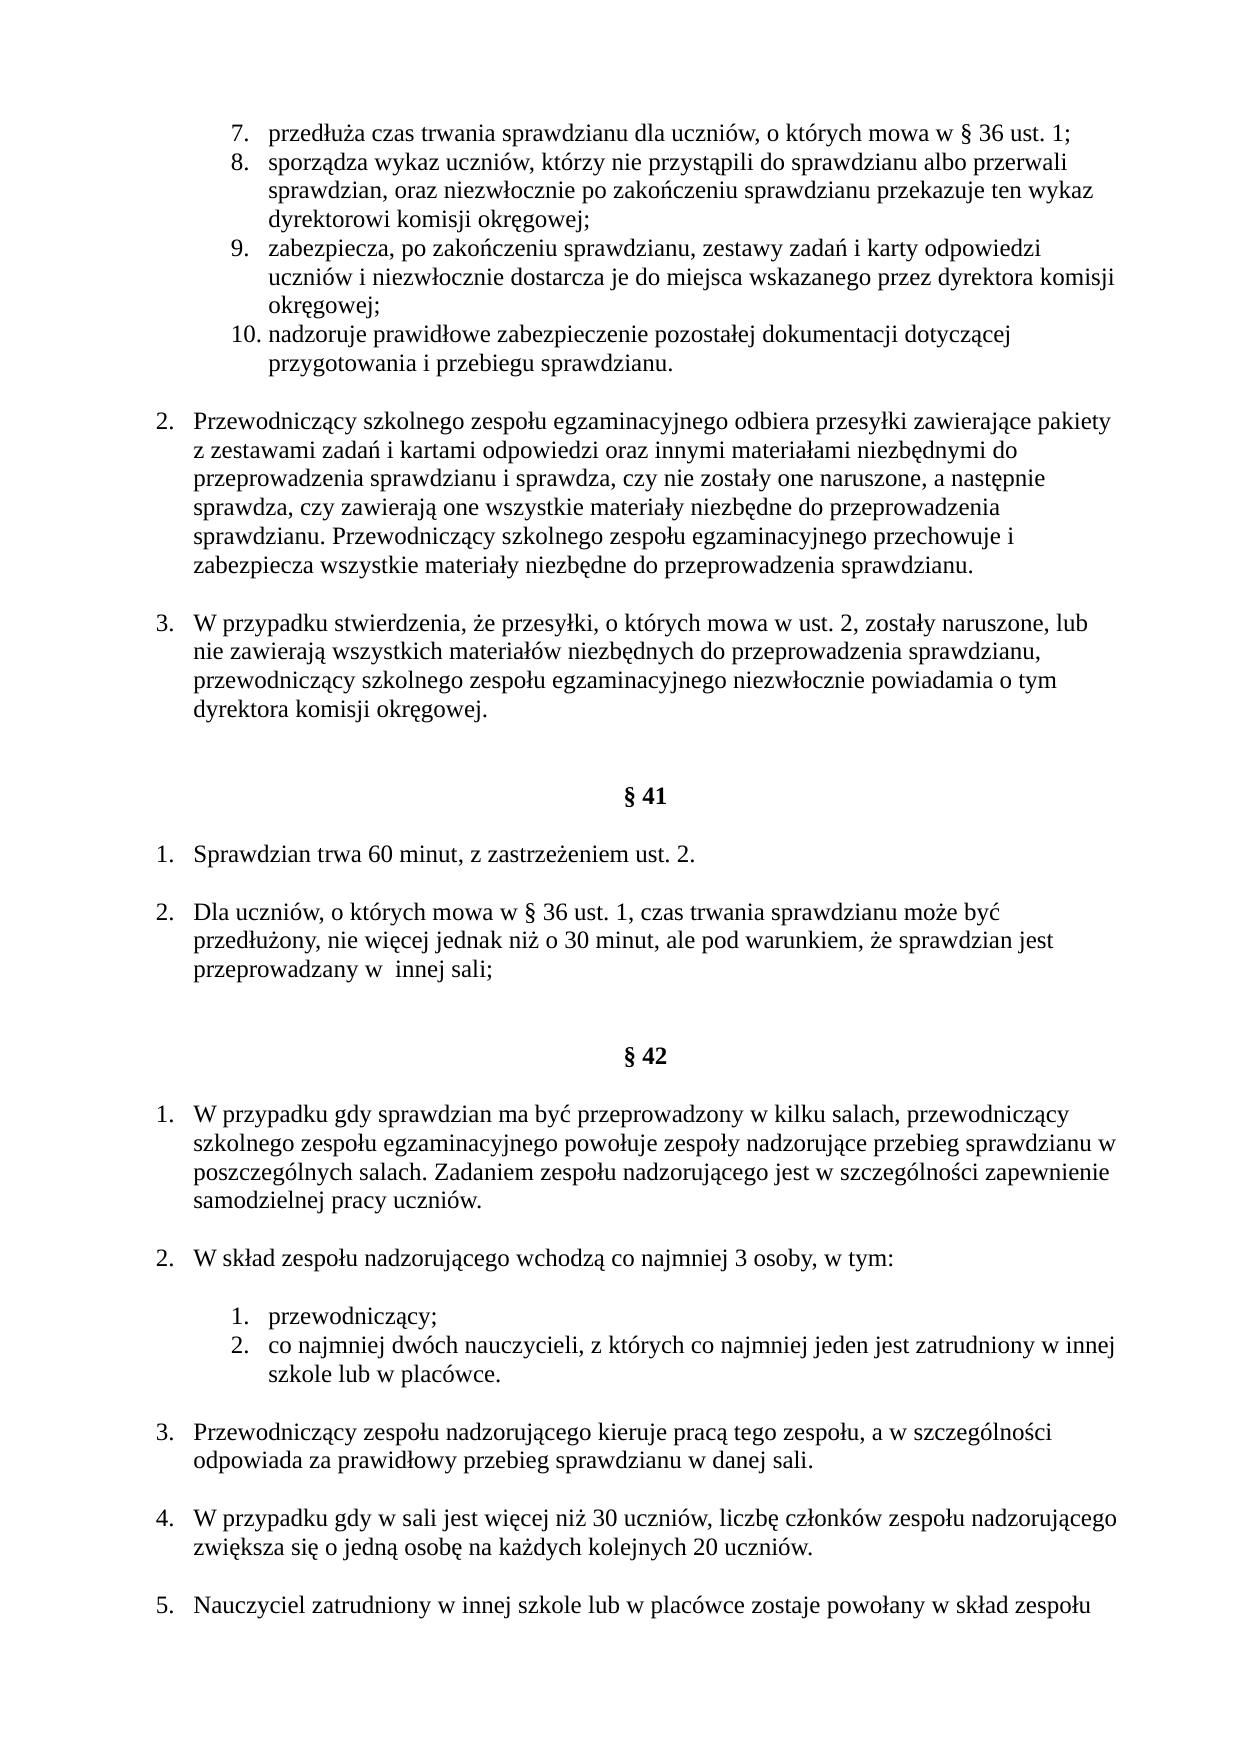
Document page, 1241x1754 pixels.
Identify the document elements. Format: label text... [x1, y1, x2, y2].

text § 42 [118, 1041, 1122, 1070]
list Przewodniczący szkolnego zespołu egzaminacyjnego odbiera przesyłki zawierające pakiety z zestawami zadań i kartami odpowiedzi oraz innymi materiałami niezbędnymi do przeprowadzenia sprawdzianu i sprawdza, czy nie zostały one naruszone, a następnie sprawdza, czy zawierają one wszystkie materiały niezbędne do przeprowadzenia sprawdzianu. Przewodniczący szkolnego zespołu egzaminacyjnego przechowuje i zabezpiecza wszystkie materiały niezbędne do przeprowadzenia sprawdzianu. [156, 406, 1122, 578]
list co najmniej dwóch nauczycieli, z których co najmniej jeden jest zatrudniony w innej szkole lub w placówce. [231, 1330, 1122, 1388]
list przedłuża czas trwania sprawdzianu dla uczniów, o których mowa w § 36 ust. 1; [231, 118, 1122, 147]
list W skład zespołu nadzorującego wchodzą co najmniej 3 osoby, w tym: [156, 1243, 1122, 1272]
list W przypadku stwierdzenia, że przesyłki, o których mowa w ust. 2, zostały naruszone, lub nie zawierają wszystkich materiałów niezbędnych do przeprowadzenia sprawdzianu, przewodniczący szkolnego zespołu egzaminacyjnego niezwłocznie powiadamia o tym dyrektora komisji okręgowej. [156, 608, 1122, 723]
list przewodniczący; [231, 1301, 1122, 1330]
list Dla uczniów, o których mowa w § 36 ust. 1, czas trwania sprawdzianu może być przedłużony, nie więcej jednak niż o 30 minut, ale pod warunkiem, że sprawdzian jest przeprowadzany w innej sali; [156, 897, 1122, 983]
list Sprawdzian trwa 60 minut, z zastrzeżeniem ust. 2. [156, 839, 1122, 868]
list sporządza wykaz uczniów, którzy nie przystąpili do sprawdzianu albo przerwali sprawdzian, oraz niezwłocznie po zakończeniu sprawdzianu przekazuje ten wykaz dyrektorowi komisji okręgowej; [231, 147, 1122, 233]
list W przypadku gdy sprawdzian ma być przeprowadzony w kilku salach, przewodniczący szkolnego zespołu egzaminacyjnego powołuje zespoły nadzorujące przebieg sprawdzianu w poszczególnych salach. Zadaniem zespołu nadzorującego jest w szczególności zapewnienie samodzielnej pracy uczniów. [156, 1099, 1122, 1214]
list W przypadku gdy w sali jest więcej niż 30 uczniów, liczbę członków zespołu nadzorującego zwiększa się o jedną osobę na każdych kolejnych 20 uczniów. [156, 1503, 1122, 1561]
text § 41 [118, 781, 1122, 810]
list zabezpiecza, po zakończeniu sprawdzianu, zestawy zadań i karty odpowiedzi uczniów i niezwłocznie dostarcza je do miejsca wskazanego przez dyrektora komisji okręgowej; [231, 233, 1122, 319]
list Nauczyciel zatrudniony w innej szkole lub w placówce zostaje powołany w skład zespołu [156, 1590, 1122, 1619]
list nadzoruje prawidłowe zabezpieczenie pozostałej dokumentacji dotyczącej przygotowania i przebiegu sprawdzianu. [231, 319, 1122, 377]
list Przewodniczący zespołu nadzorującego kieruje pracą tego zespołu, a w szczególności odpowiada za prawidłowy przebieg sprawdzianu w danej sali. [156, 1417, 1122, 1474]
